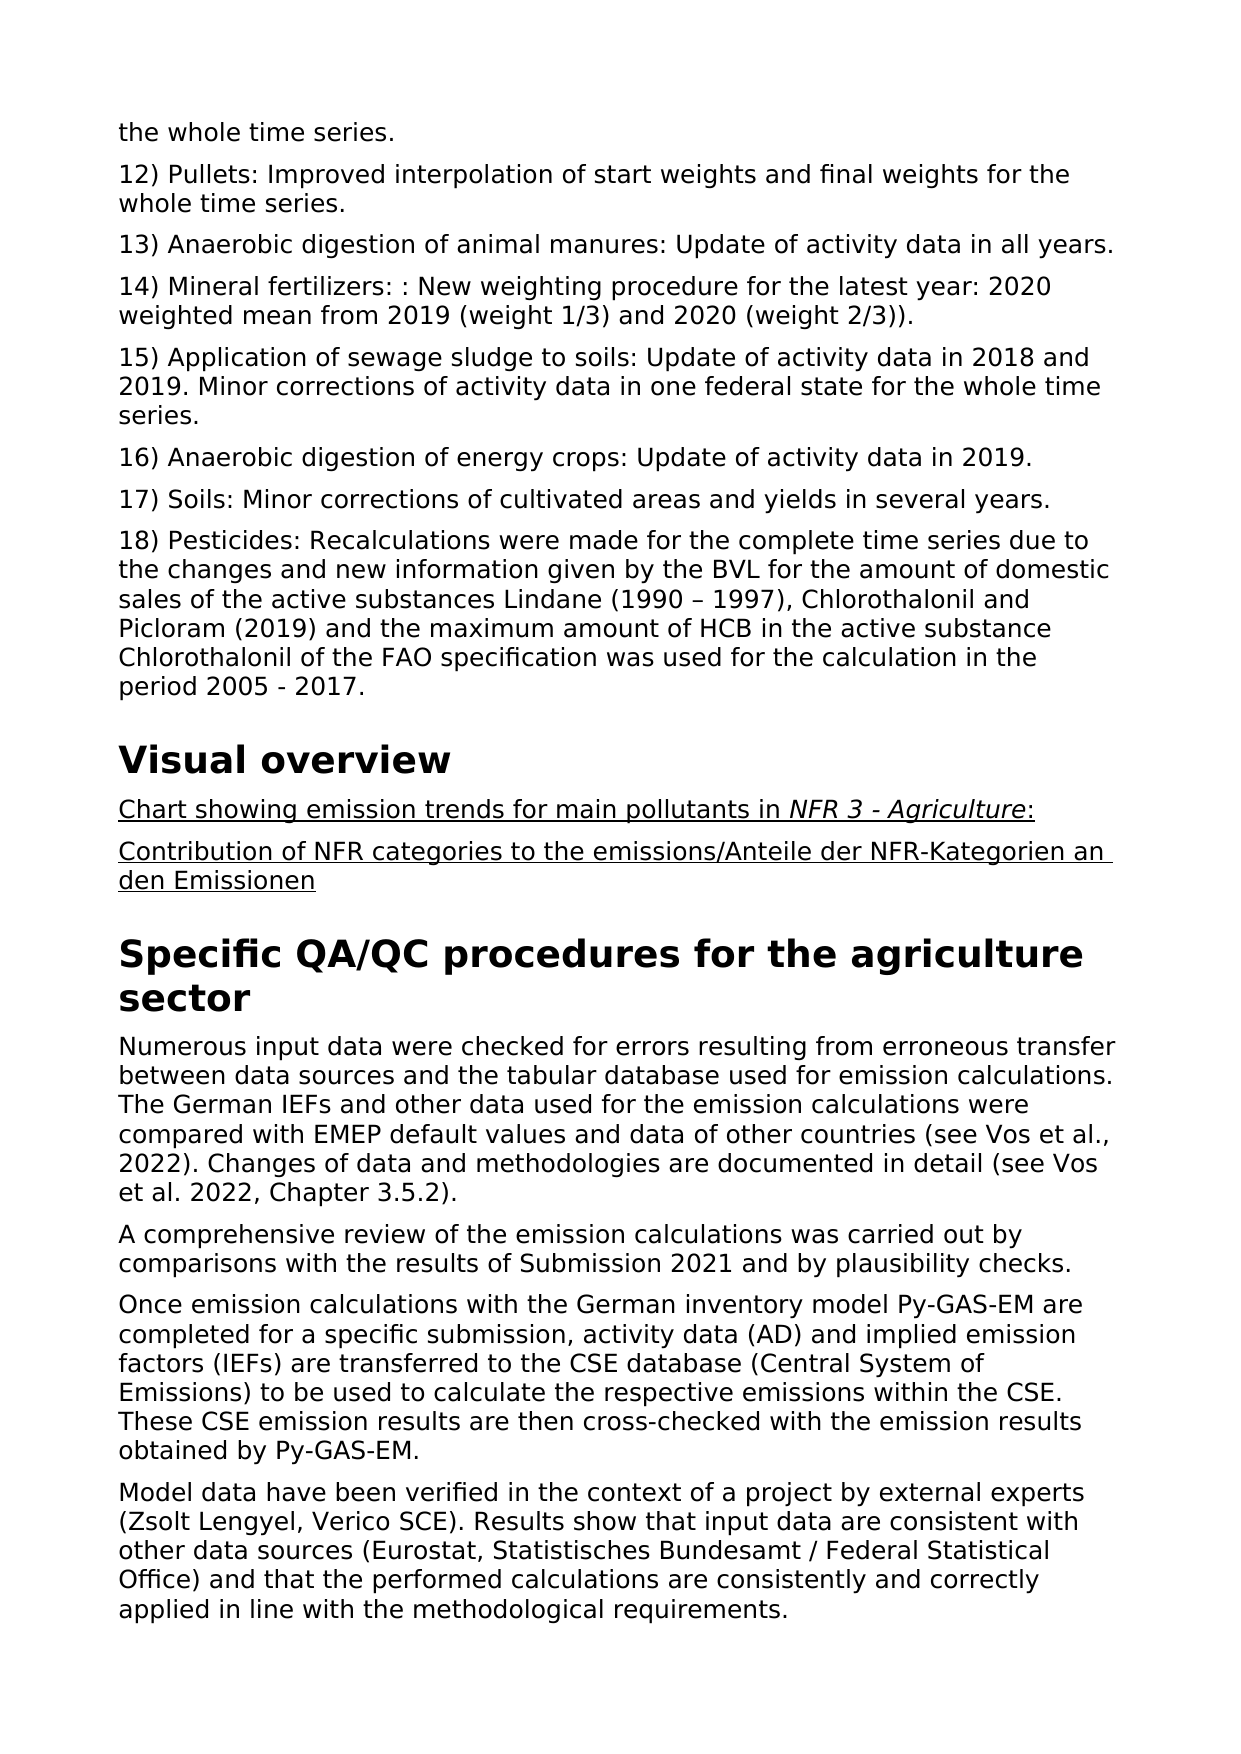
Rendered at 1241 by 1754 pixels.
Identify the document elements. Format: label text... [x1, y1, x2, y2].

text 14) Mineral fertilizers: : New weighting procedure for the latest year: 2020 weighted mean from 2019 (weight 1/3) and 2020 (weight 2/3)). [118, 272, 1122, 331]
text the whole time series. [118, 118, 1122, 147]
subtitle Specific QA/QC procedures for the agriculture sector [118, 933, 1122, 1020]
text 13) Anaerobic digestion of animal manures: Update of activity data in all years. [118, 231, 1122, 260]
text Once emission calculations with the German inventory model Py-GAS-EM are completed for a specific submission, activity data (AD) and implied emission factors (IEFs) are transferred to the CSE database (Central System of Emissions) to be used to calculate the respective emissions within the CSE. These CSE emission results are then cross-checked with the emission results obtained by Py-GAS-EM. [118, 1291, 1122, 1466]
text Chart showing emission trends for main pollutants in NFR 3 - Agriculture: [118, 795, 1122, 824]
text 17) Soils: Minor corrections of cultivated areas and yields in several years. [118, 485, 1122, 514]
text Numerous input data were checked for errors resulting from erroneous transfer between data sources and the tabular database used for emission calculations. The German IEFs and other data used for the emission calculations were compared with EMEP default values and data of other countries (see Vos et al., 2022). Changes of data and methodologies are documented in detail (see Vos et al. 2022, Chapter 3.5.2). [118, 1032, 1122, 1207]
text 15) Application of sewage sludge to soils: Update of activity data in 2018 and 2019. Minor corrections of activity data in one federal state for the whole time series. [118, 343, 1122, 431]
text 16) Anaerobic digestion of energy crops: Update of activity data in 2019. [118, 443, 1122, 472]
text Contribution of NFR categories to the emissions/Anteile der NFR-Kategorien an den Emissionen [118, 837, 1122, 895]
text A comprehensive review of the emission calculations was carried out by comparisons with the results of Submission 2021 and by plausibility checks. [118, 1220, 1122, 1278]
subtitle Visual overview [118, 739, 1122, 783]
text 18) Pesticides: Recalculations were made for the complete time series due to the changes and new information given by the BVL for the amount of domestic sales of the active substances Lindane (1990 – 1997), Chlorothalonil and Picloram (2019) and the maximum amount of HCB in the active substance Chlorothalonil of the FAO specification was used for the calculation in the period 2005 - 2017. [118, 526, 1122, 701]
text Model data have been verified in the context of a project by external experts (Zsolt Lengyel, Verico SCE). Results show that input data are consistent with other data sources (Eurostat, Statistisches Bundesamt / Federal Statistical Office) and that the performed calculations are consistently and correctly applied in line with the methodological requirements. [118, 1478, 1122, 1624]
text 12) Pullets: Improved interpolation of start weights and final weights for the whole time series. [118, 160, 1122, 218]
